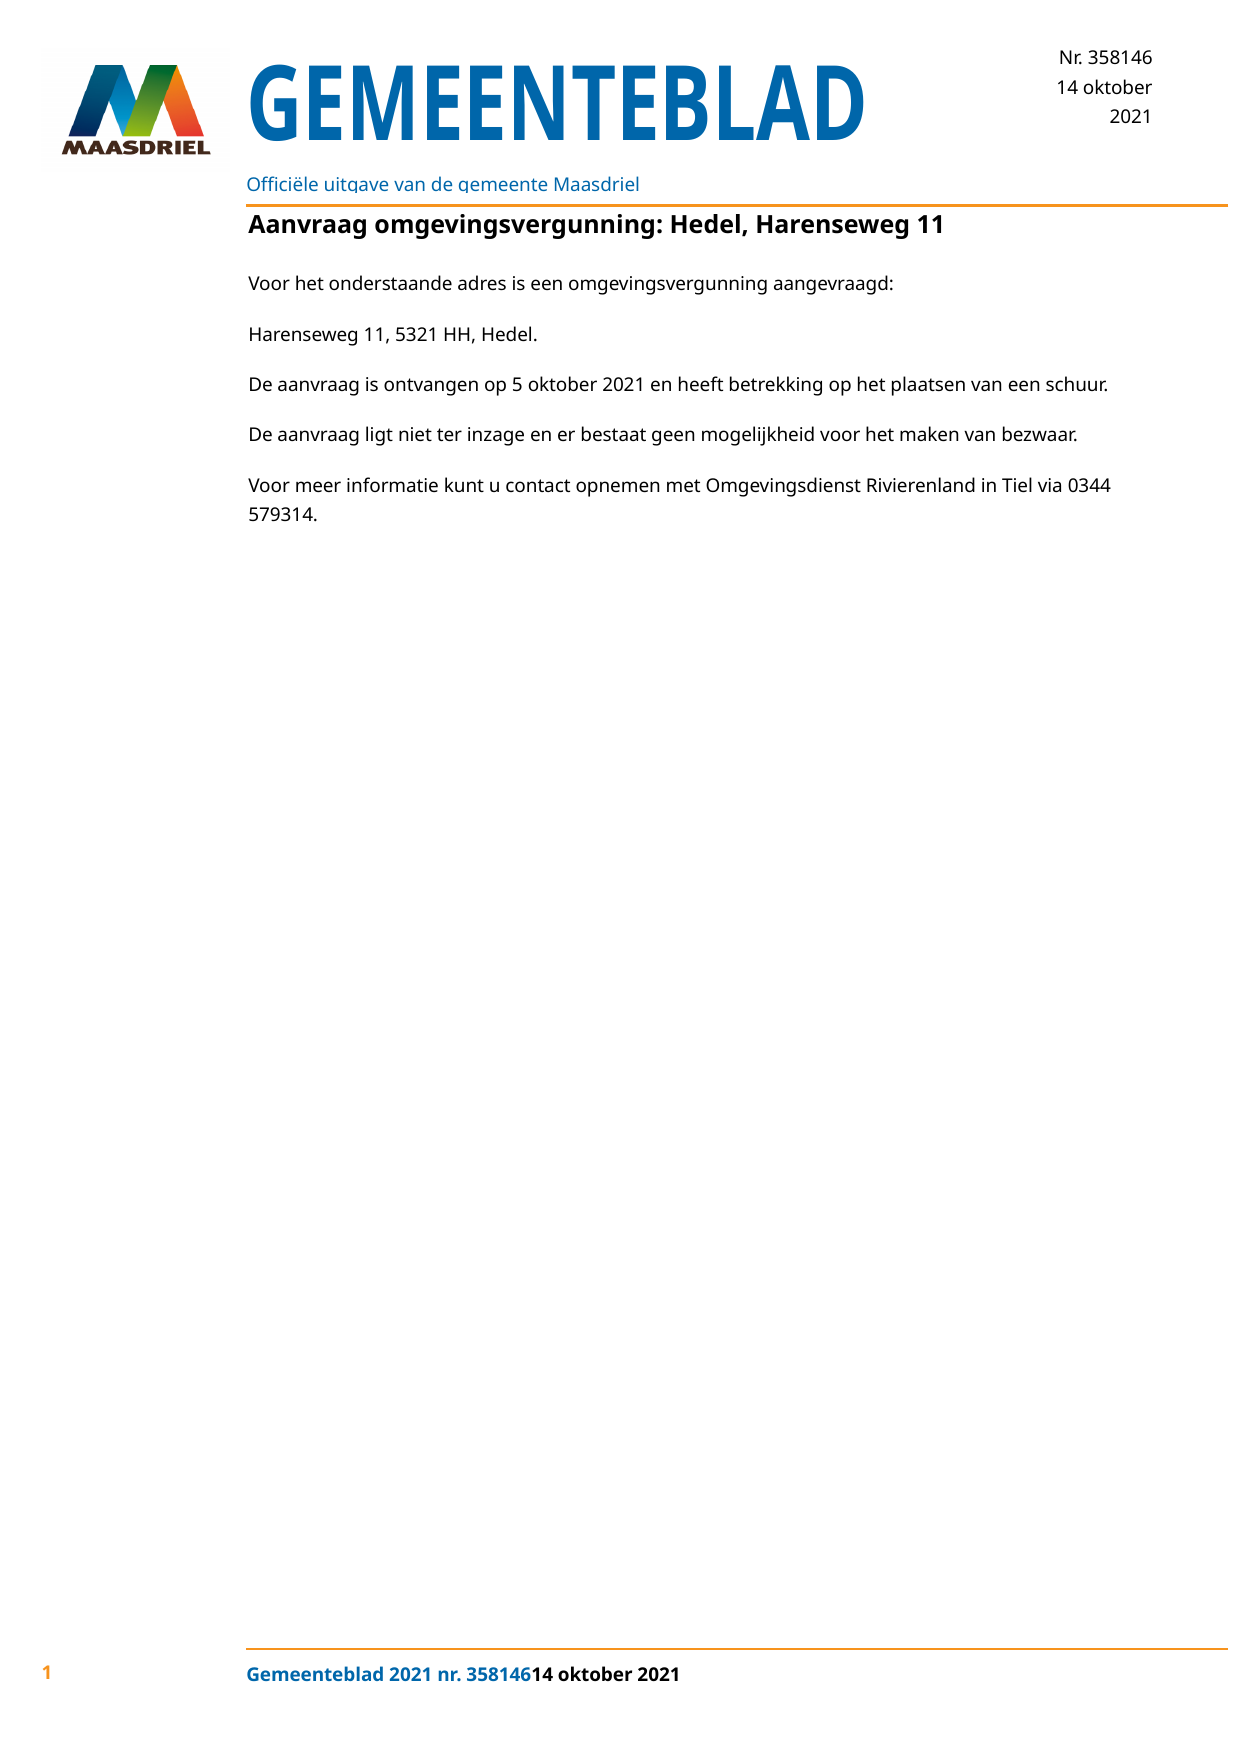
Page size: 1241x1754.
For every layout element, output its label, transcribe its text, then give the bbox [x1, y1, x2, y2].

text Aanvraag omgevingsvergunning: Hedel, Harenseweg 11 [248, 207, 1152, 241]
text De aanvraag ligt niet ter inzage en er bestaat geen mogelijkheid voor het maken van bezwaar. [248, 422, 1152, 447]
text De aanvraag is ontvangen op 5 oktober 2021 en heeft betrekking op het plaatsen van een schuur. [248, 371, 1152, 397]
text Harenseweg 11, 5321 HH, Hedel. [248, 321, 1152, 346]
text Voor meer informatie kunt u contact opnemen met Omgevingsdienst Rivierenland in Tiel via 0344 579314. [248, 472, 1152, 527]
text Voor het onderstaande adres is een omgevingsvergunning aangevraagd: [248, 270, 1152, 296]
picture [41, 47, 231, 172]
